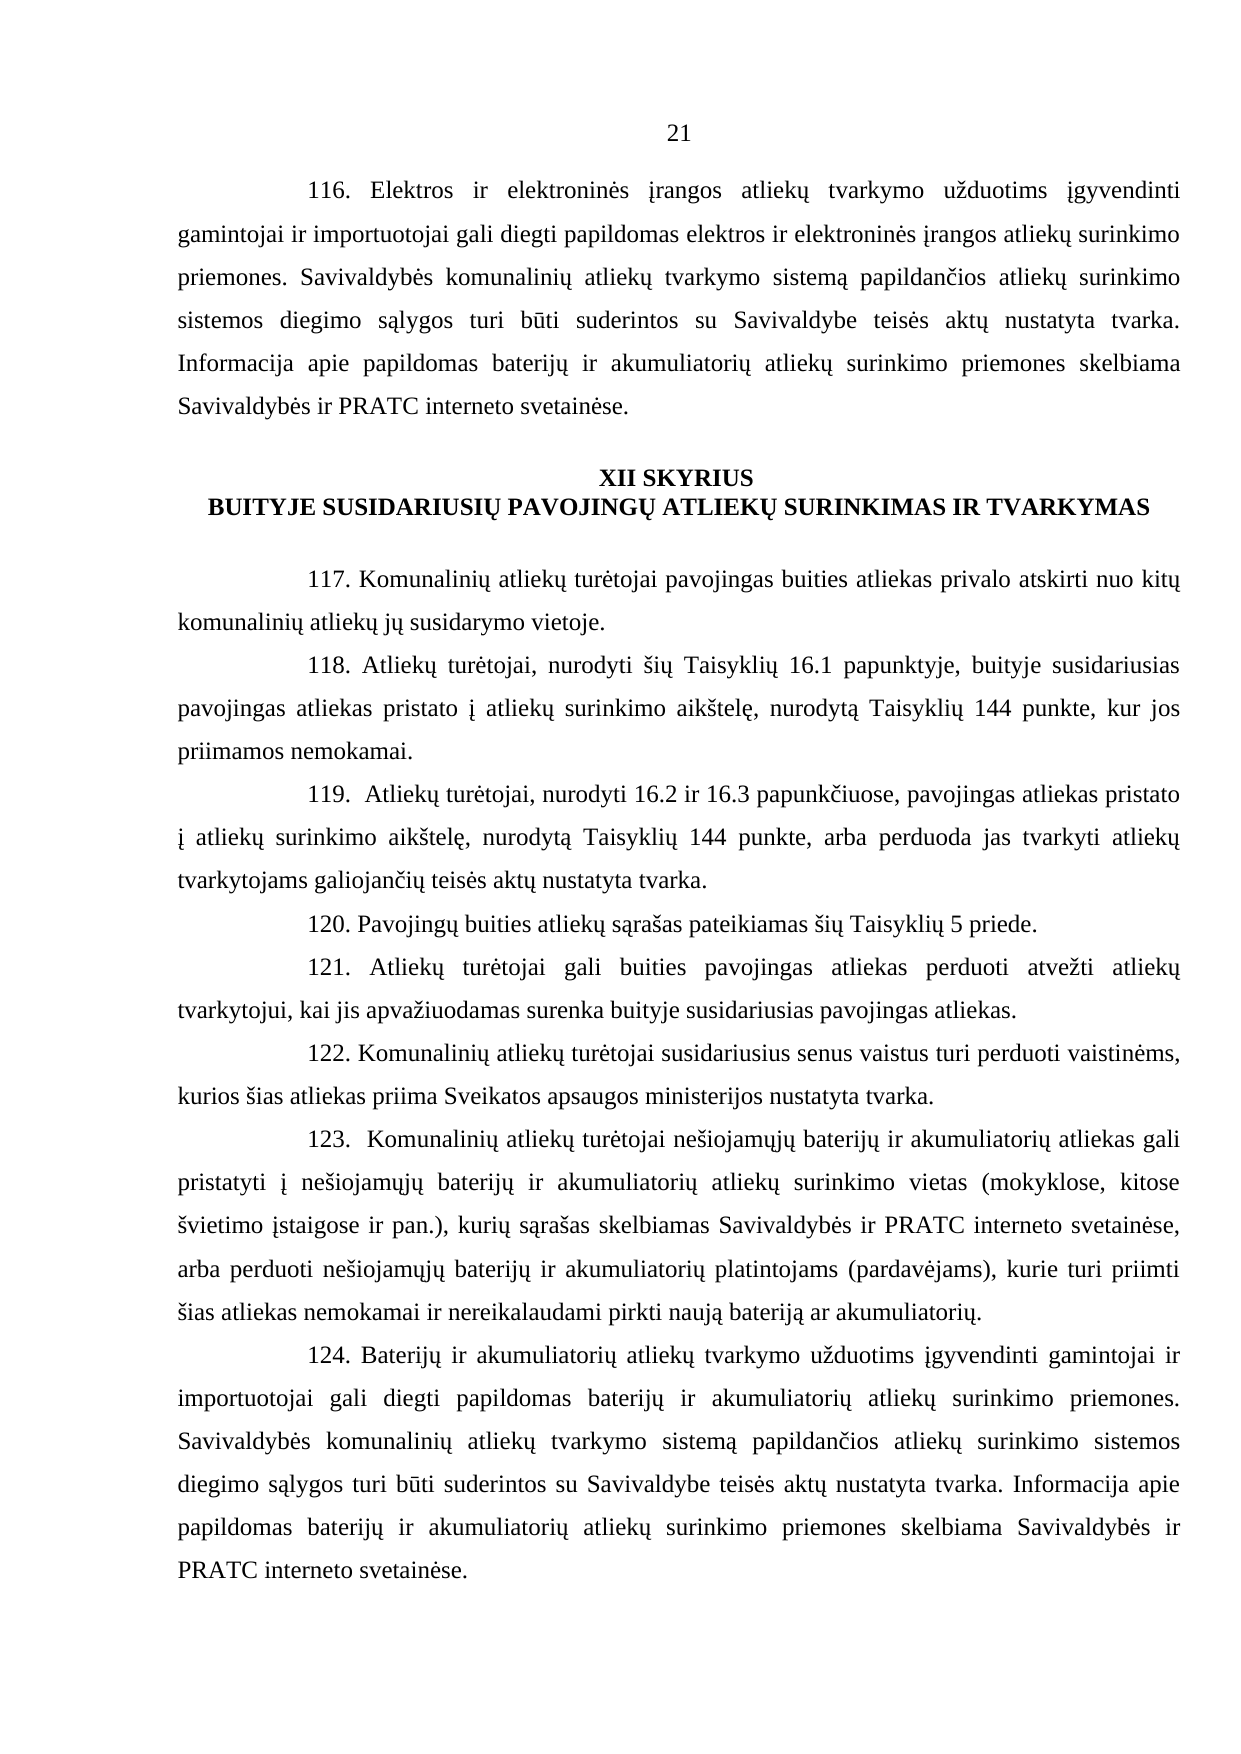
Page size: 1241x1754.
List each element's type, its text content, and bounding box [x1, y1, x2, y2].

text BUITYJE SUSIDARIUSIŲ PAVOJINGŲ ATLIEKŲ SURINKIMAS IR TVARKYMAS [177, 492, 1181, 521]
text 121. Atliekų turėtojai gali buities pavojingas atliekas perduoti atvežti atliekų tvarkytojui, kai jis apvažiuodamas surenka buityje susidariusias pavojingas atliekas. [177, 952, 1181, 1024]
text 116. Elektros ir elektroninės įrangos atliekų tvarkymo užduotims įgyvendinti gamintojai ir importuotojai gali diegti papildomas elektros ir elektroninės įrangos atliekų surinkimo priemones. Savivaldybės komunalinių atliekų tvarkymo sistemą papildančios atliekų surinkimo sistemos diegimo sąlygos turi būti suderintos su Savivaldybe teisės aktų nustatyta tvarka. Informacija apie papildomas baterijų ir akumuliatorių atliekų surinkimo priemones skelbiama Savivaldybės ir PRATC interneto svetainėse. [177, 176, 1181, 420]
text 124. Baterijų ir akumuliatorių atliekų tvarkymo užduotims įgyvendinti gamintojai ir importuotojai gali diegti papildomas baterijų ir akumuliatorių atliekų surinkimo priemones. Savivaldybės komunalinių atliekų tvarkymo sistemą papildančios atliekų surinkimo sistemos diegimo sąlygos turi būti suderintos su Savivaldybe teisės aktų nustatyta tvarka. Informacija apie papildomas baterijų ir akumuliatorių atliekų surinkimo priemones skelbiama Savivaldybės ir PRATC interneto svetainėse. [177, 1340, 1181, 1584]
text 117. Komunalinių atliekų turėtojai pavojingas buities atliekas privalo atskirti nuo kitų komunalinių atliekų jų susidarymo vietoje. [177, 564, 1181, 636]
text 122. Komunalinių atliekų turėtojai susidariusius senus vaistus turi perduoti vaistinėms, kurios šias atliekas priima Sveikatos apsaugos ministerijos nustatyta tvarka. [177, 1038, 1181, 1110]
text 118. Atliekų turėtojai, nurodyti šių Taisyklių 16.1 papunktyje, buityje susidariusias pavojingas atliekas pristato į atliekų surinkimo aikštelę, nurodytą Taisyklių 144 punkte, kur jos priimamos nemokamai. [177, 650, 1181, 765]
text 119. Atliekų turėtojai, nurodyti 16.2 ir 16.3 papunkčiuose, pavojingas atliekas pristato į atliekų surinkimo aikštelę, nurodytą Taisyklių 144 punkte, arba perduoda jas tvarkyti atliekų tvarkytojams galiojančių teisės aktų nustatyta tvarka. [177, 779, 1181, 894]
text 120. Pavojingų buities atliekų sąrašas pateikiamas šių Taisyklių 5 priede. [177, 909, 1181, 937]
text 123. Komunalinių atliekų turėtojai nešiojamųjų baterijų ir akumuliatorių atliekas gali pristatyti į nešiojamųjų baterijų ir akumuliatorių atliekų surinkimo vietas (mokyklose, kitose švietimo įstaigose ir pan.), kurių sąrašas skelbiamas Savivaldybės ir PRATC interneto svetainėse, arba perduoti nešiojamųjų baterijų ir akumuliatorių platintojams (pardavėjams), kurie turi priimti šias atliekas nemokamai ir nereikalaudami pirkti naują bateriją ar akumuliatorių. [177, 1124, 1181, 1326]
text XII SKYRIUS [177, 463, 1181, 492]
